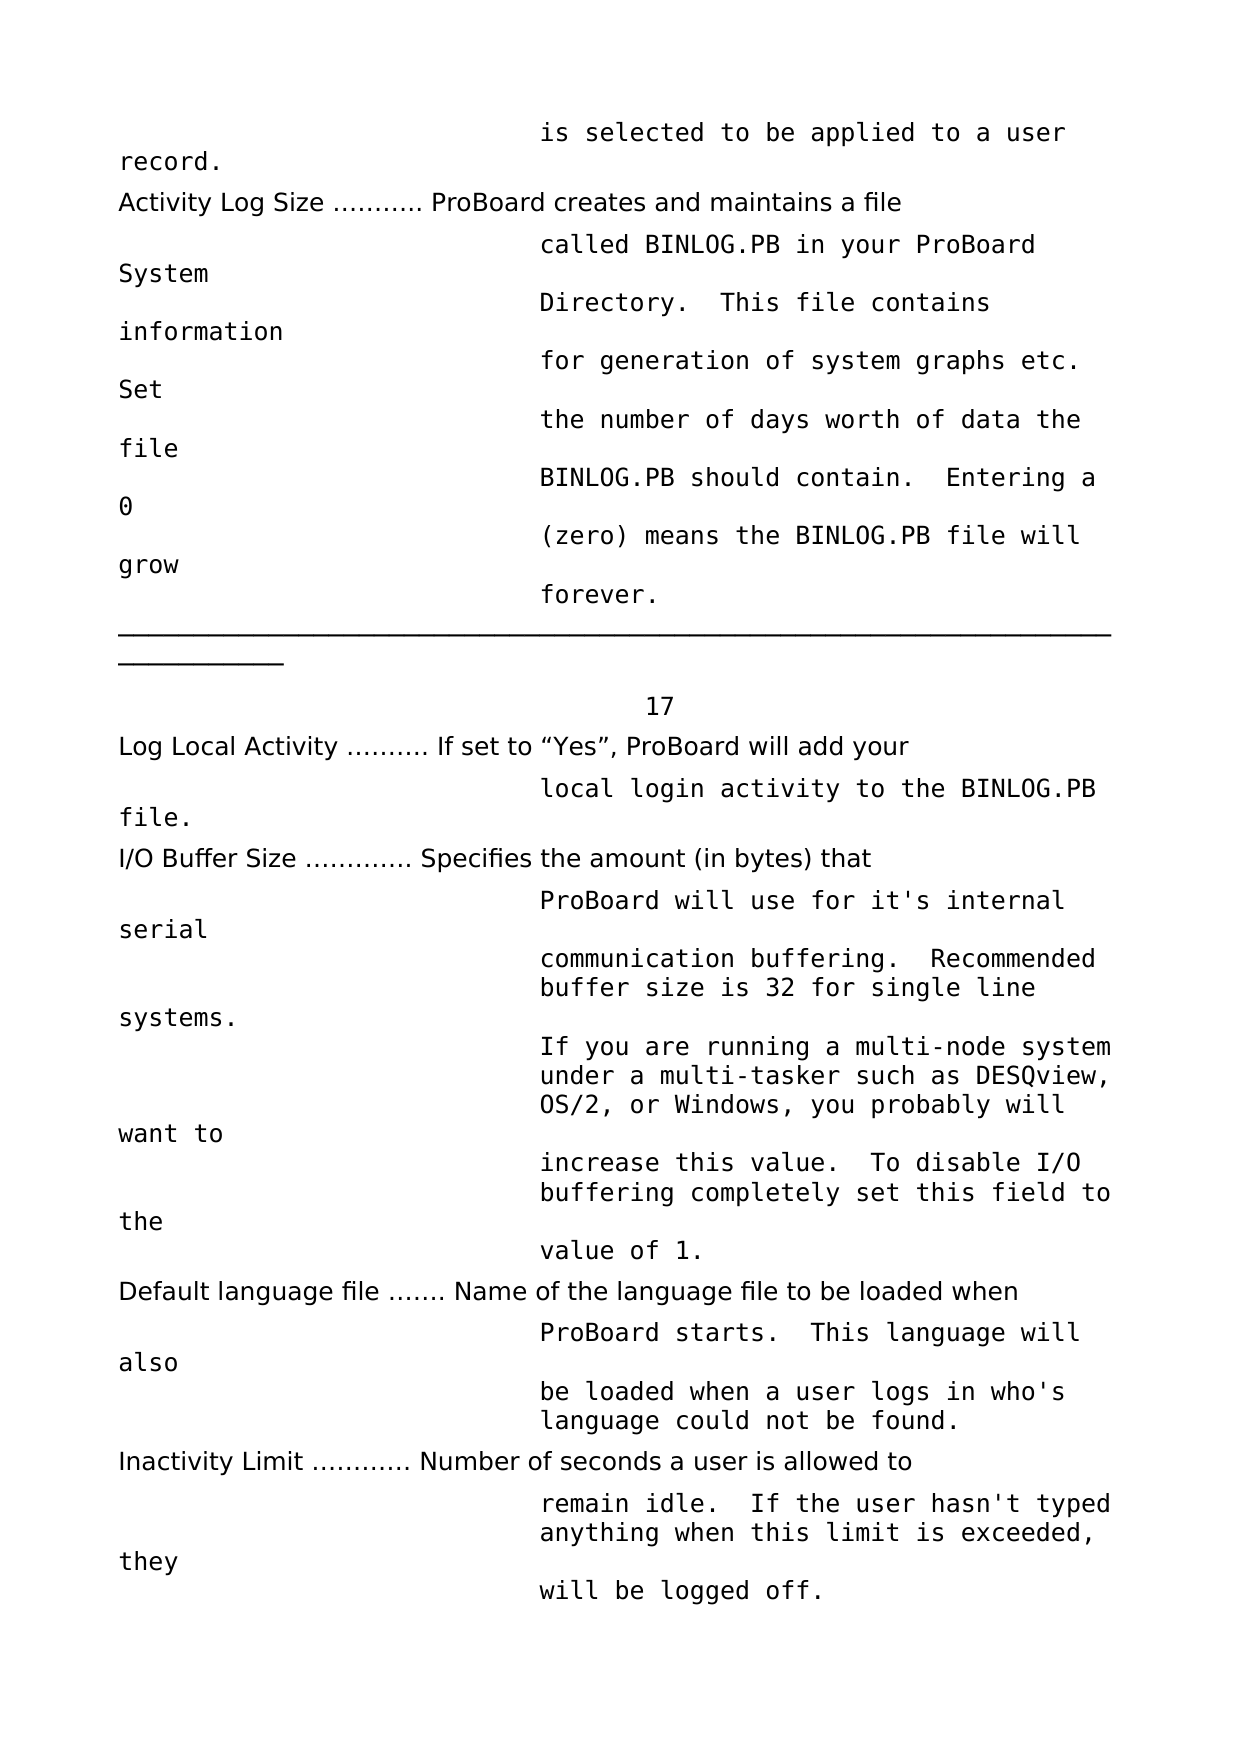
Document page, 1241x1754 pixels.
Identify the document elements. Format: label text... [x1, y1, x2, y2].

text ProBoard will use for it's internal serial communication buffering. Recommended buffer size is 32 for single line systems. If you are running a multi-node system under a multi-tasker such as DESQview, OS/2, or Windows, you probably will want to increase this value. To disable I/O buffering completely set this field to the value of 1. [118, 886, 1122, 1265]
text ───────────────────────────────────────────────────────────────────────────── [118, 621, 1122, 679]
text Activity Log Size ……….. ProBoard creates and maintains a file [118, 188, 1122, 217]
text called BINLOG.PB in your ProBoard System Directory. This file contains information for generation of system graphs etc. Set the number of days worth of data the file BINLOG.PB should contain. Entering a 0 (zero) means the BINLOG.PB file will grow forever. [118, 230, 1122, 609]
text I/O Buffer Size …………. Specifies the amount (in bytes) that [118, 844, 1122, 873]
text Inactivity Limit ………… Number of seconds a user is allowed to [118, 1447, 1122, 1476]
text 17 [118, 692, 1122, 721]
text remain idle. If the user hasn't typed anything when this limit is exceeded, they will be logged off. [118, 1489, 1122, 1605]
text ProBoard starts. This language will also be loaded when a user logs in who's language could not be found. [118, 1319, 1122, 1435]
text Default language file ……. Name of the language file to be loaded when [118, 1277, 1122, 1306]
text Log Local Activity ………. If set to “Yes”, ProBoard will add your [118, 733, 1122, 762]
text is selected to be applied to a user record. [118, 118, 1122, 176]
text local login activity to the BINLOG.PB file. [118, 774, 1122, 833]
